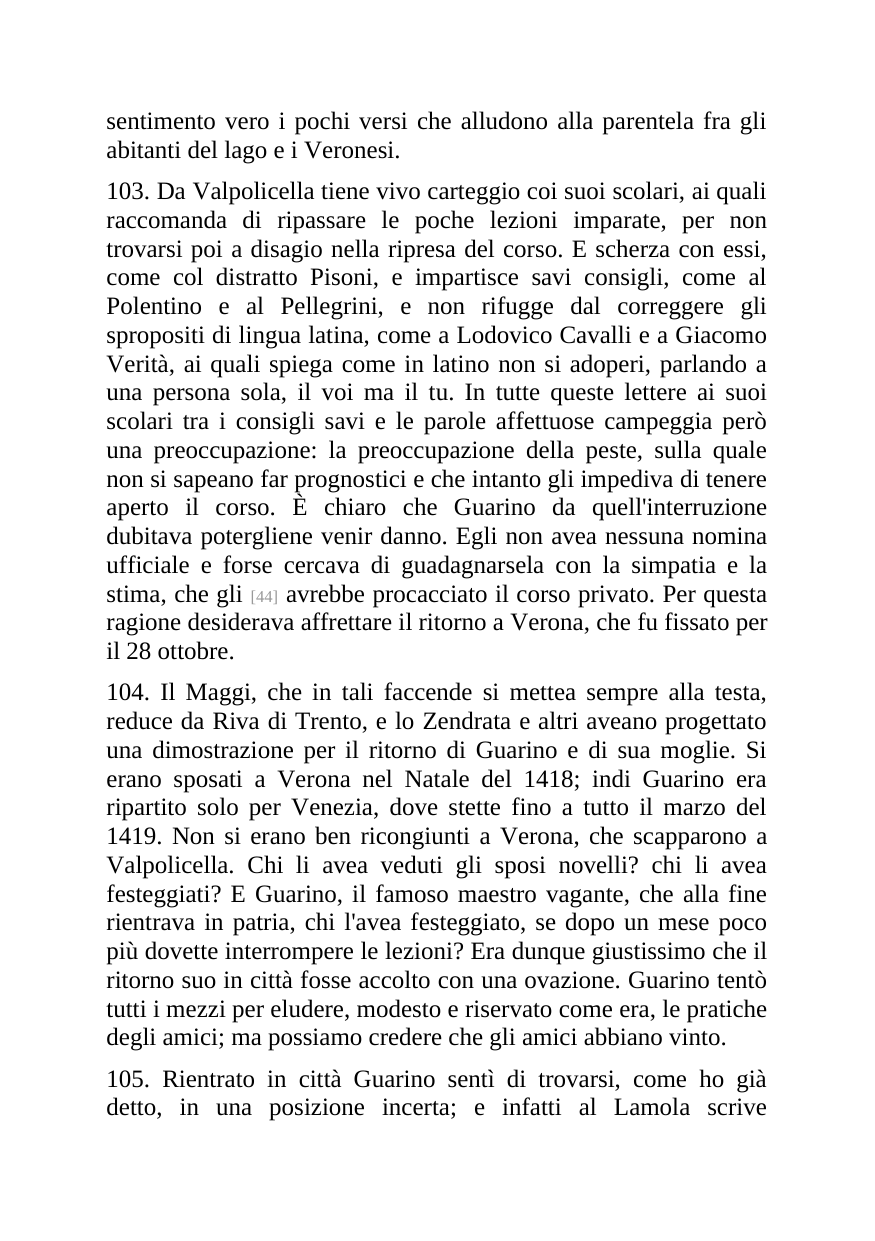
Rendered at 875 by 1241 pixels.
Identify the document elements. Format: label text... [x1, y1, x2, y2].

text sentimento vero i pochi versi che alludono alla parentela fra gli abitanti del lago e i Veronesi. [106, 106, 768, 164]
text 104. Il Maggi, che in tali faccende si mettea sempre alla testa, reduce da Riva di Trento, e lo Zendrata e altri aveano progettato una dimostrazione per il ritorno di Guarino e di sua moglie. Si erano sposati a Verona nel Natale del 1418; indi Guarino era ripartito solo per Venezia, dove stette fino a tutto il marzo del 1419. Non si erano ben ricongiunti a Verona, che scapparono a Valpolicella. Chi li avea veduti gli sposi novelli? chi li avea festeggiati? E Guarino, il famoso maestro vagante, che alla fine rientrava in patria, chi l'avea festeggiato, se dopo un mese poco più dovette interrompere le lezioni? Era dunque giustissimo che il ritorno suo in città fosse accolto con una ovazione. Guarino tentò tutti i mezzi per eludere, modesto e riservato come era, le pratiche degli amici; ma possiamo credere che gli amici abbiano vinto. [106, 677, 768, 1051]
text 105. Rientrato in città Guarino sentì di trovarsi, come ho già detto, in una posizione incerta; e infatti al Lamola scrive [106, 1064, 768, 1121]
text 103. Da Valpolicella tiene vivo carteggio coi suoi scolari, ai quali raccomanda di ripassare le poche lezioni imparate, per non trovarsi poi a disagio nella ripresa del corso. E scherza con essi, come col distratto Pisoni, e impartisce savi consigli, come al Polentino e al Pellegrini, e non rifugge dal correggere gli spropositi di lingua latina, come a Lodovico Cavalli e a Giacomo Verità, ai quali spiega come in latino non si adoperi, parlando a una persona sola, il voi ma il tu. In tutte queste lettere ai suoi scolari tra i consigli savi e le parole affettuose campeggia però una preoccupazione: la preoccupazione della peste, sulla quale non si sapeano far prognostici e che intanto gli impediva di tenere aperto il corso. È chiaro che Guarino da quell'interruzione dubitava potergliene venir danno. Egli non avea nessuna nomina ufficiale e forse cercava di guadagnarsela con la simpatia e la stima, che gli [44] avrebbe procacciato il corso privato. Per questa ragione desiderava affrettare il ritorno a Verona, che fu fissato per il 28 ottobre. [106, 176, 768, 665]
